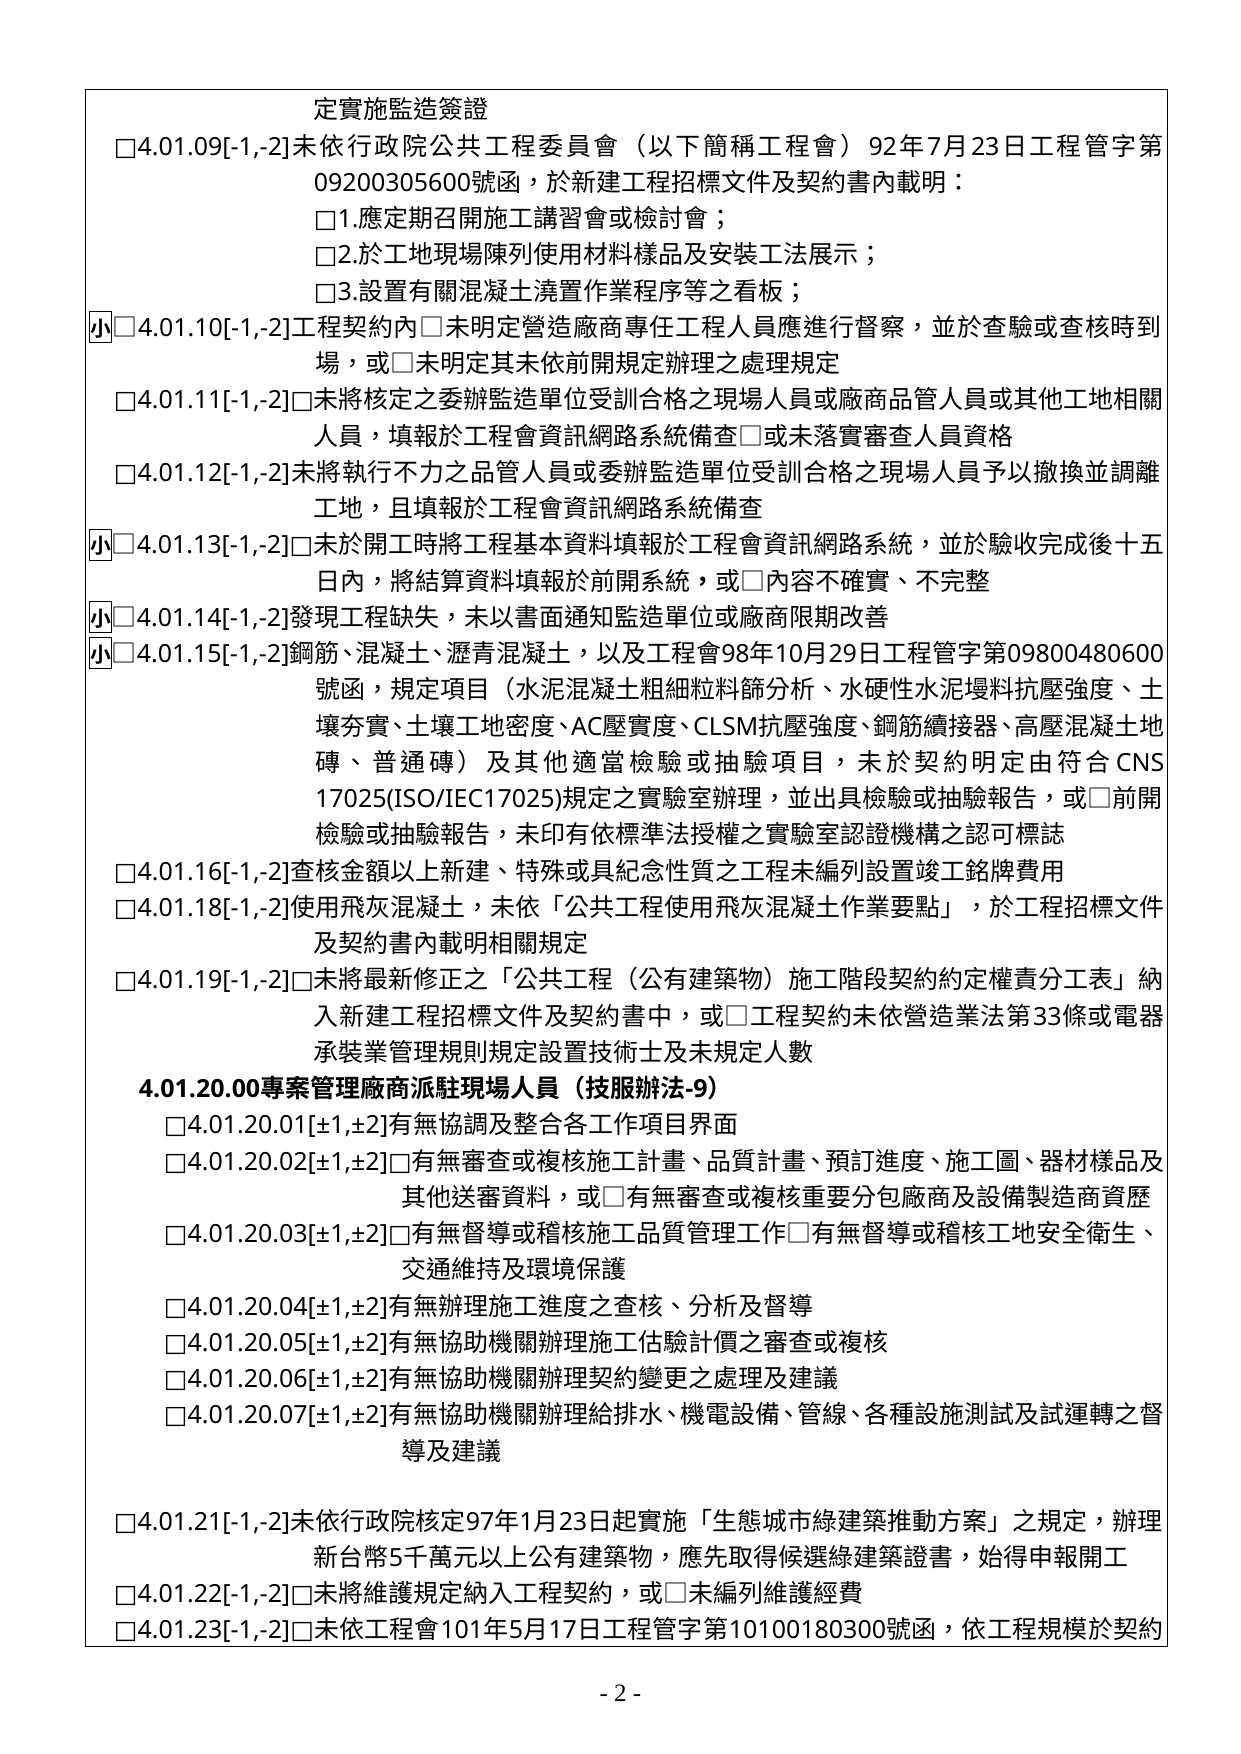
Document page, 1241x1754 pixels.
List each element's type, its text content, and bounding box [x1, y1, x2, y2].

table_cell 定實施監造簽證 □4.01.09[-1,-2]未依行政院公共工程委員會（以下簡稱工程會）92年7月23日工程管字第09200305600號函，於新建工程招標文件及契約書內載明： □1.應定期召開施工講習會或檢討會； □2.於工地現場陳列使用材料樣品及安裝工法展示； □3.設置有關混凝土澆置作業程序等之看板； 小□4.01.10[-1,-2]工程契約內□未明定營造廠商專任工程人員應進行督察，並於查驗或查核時到場，或□未明定其未依前開規定辦理之處理規定 □4.01.11[-1,-2]□未將核定之委辦監造單位受訓合格之現場人員或廠商品管人員或其他工地相關人員，填報於工程會資訊網路系統備查□或未落實審查人員資格 □4.01.12[-1,-2]未將執行不力之品管人員或委辦監造單位受訓合格之現場人員予以撤換並調離工地，且填報於工程會資訊網路系統備查 小□4.01.13[-1,-2]□未於開工時將工程基本資料填報於工程會資訊網路系統，並於驗收完成後十五日內，將結算資料填報於前開系統，或□內容不確實、不完整 小□4.01.14[-1,-2]發現工程缺失，未以書面通知監造單位或廠商限期改善 小□4.01.15[-1,-2]鋼筋、混凝土、瀝青混凝土，以及工程會98年10月29日工程管字第09800480600號函，規定項目（水泥混凝土粗細粒料篩分析、水硬性水泥墁料抗壓強度、土壤夯實、土壤工地密度、AC壓實度、CLSM抗壓強度、鋼筋續接器、高壓混凝土地磚、普通磚）及其他適當檢驗或抽驗項目，未於契約明定由符合CNS 17025(ISO/IEC17025)規定之實驗室辦理，並出具檢驗或抽驗報告，或□前開檢驗或抽驗報告，未印有依標準法授權之實驗室認證機構之認可標誌 □4.01.16[-1,-2]查核金額以上新建、特殊或具紀念性質之工程未編列設置竣工銘牌費用 □4.01.18[-1,-2]使用飛灰混凝土，未依「公共工程使用飛灰混凝土作業要點」，於工程招標文件及契約書內載明相關規定 □4.01.19[-1,-2]□未將最新修正之「公共工程（公有建築物）施工階段契約約定權責分工表」納入新建工程招標文件及契約書中，或□工程契約未依營造業法第33條或電器承裝業管理規則規定設置技術士及未規定人數 4.01.20.00專案管理廠商派駐現場人員（技服辦法-9） □4.01.20.01[±1,±2]有無協調及整合各工作項目界面 □4.01.20.02[±1,±2]□有無審查或複核施工計畫、品質計畫、預訂進度、施工圖、器材樣品及其他送審資料，或□有無審查或複核重要分包廠商及設備製造商資歷 □4.01.20.03[±1,±2]□有無督導或稽核施工品質管理工作□有無督導或稽核工地安全衛生、交通維持及環境保護 □4.01.20.04[±1,±2]有無辦理施工進度之查核、分析及督導 □4.01.20.05[±1,±2]有無協助機關辦理施工估驗計價之審查或複核 □4.01.20.06[±1,±2]有無協助機關辦理契約變更之處理及建議 □4.01.20.07[±1,±2]有無協助機關辦理給排水、機電設備、管線、各種設施測試及試運轉之督導及建議 □4.01.21[-1,-2]未依行政院核定97年1月23日起實施「生態城市綠建築推動方案」之規定，辦理新台幣5千萬元以上公有建築物，應先取得候選綠建築證書，始得申報開工 □4.01.22[-1,-2]□未將維護規定納入工程契約，或□未編列維護經費 □4.01.23[-1,-2]□未依工程會101年5月17日工程管字第10100180300號函，依工程規模於契約 [86, 90, 1167, 1646]
